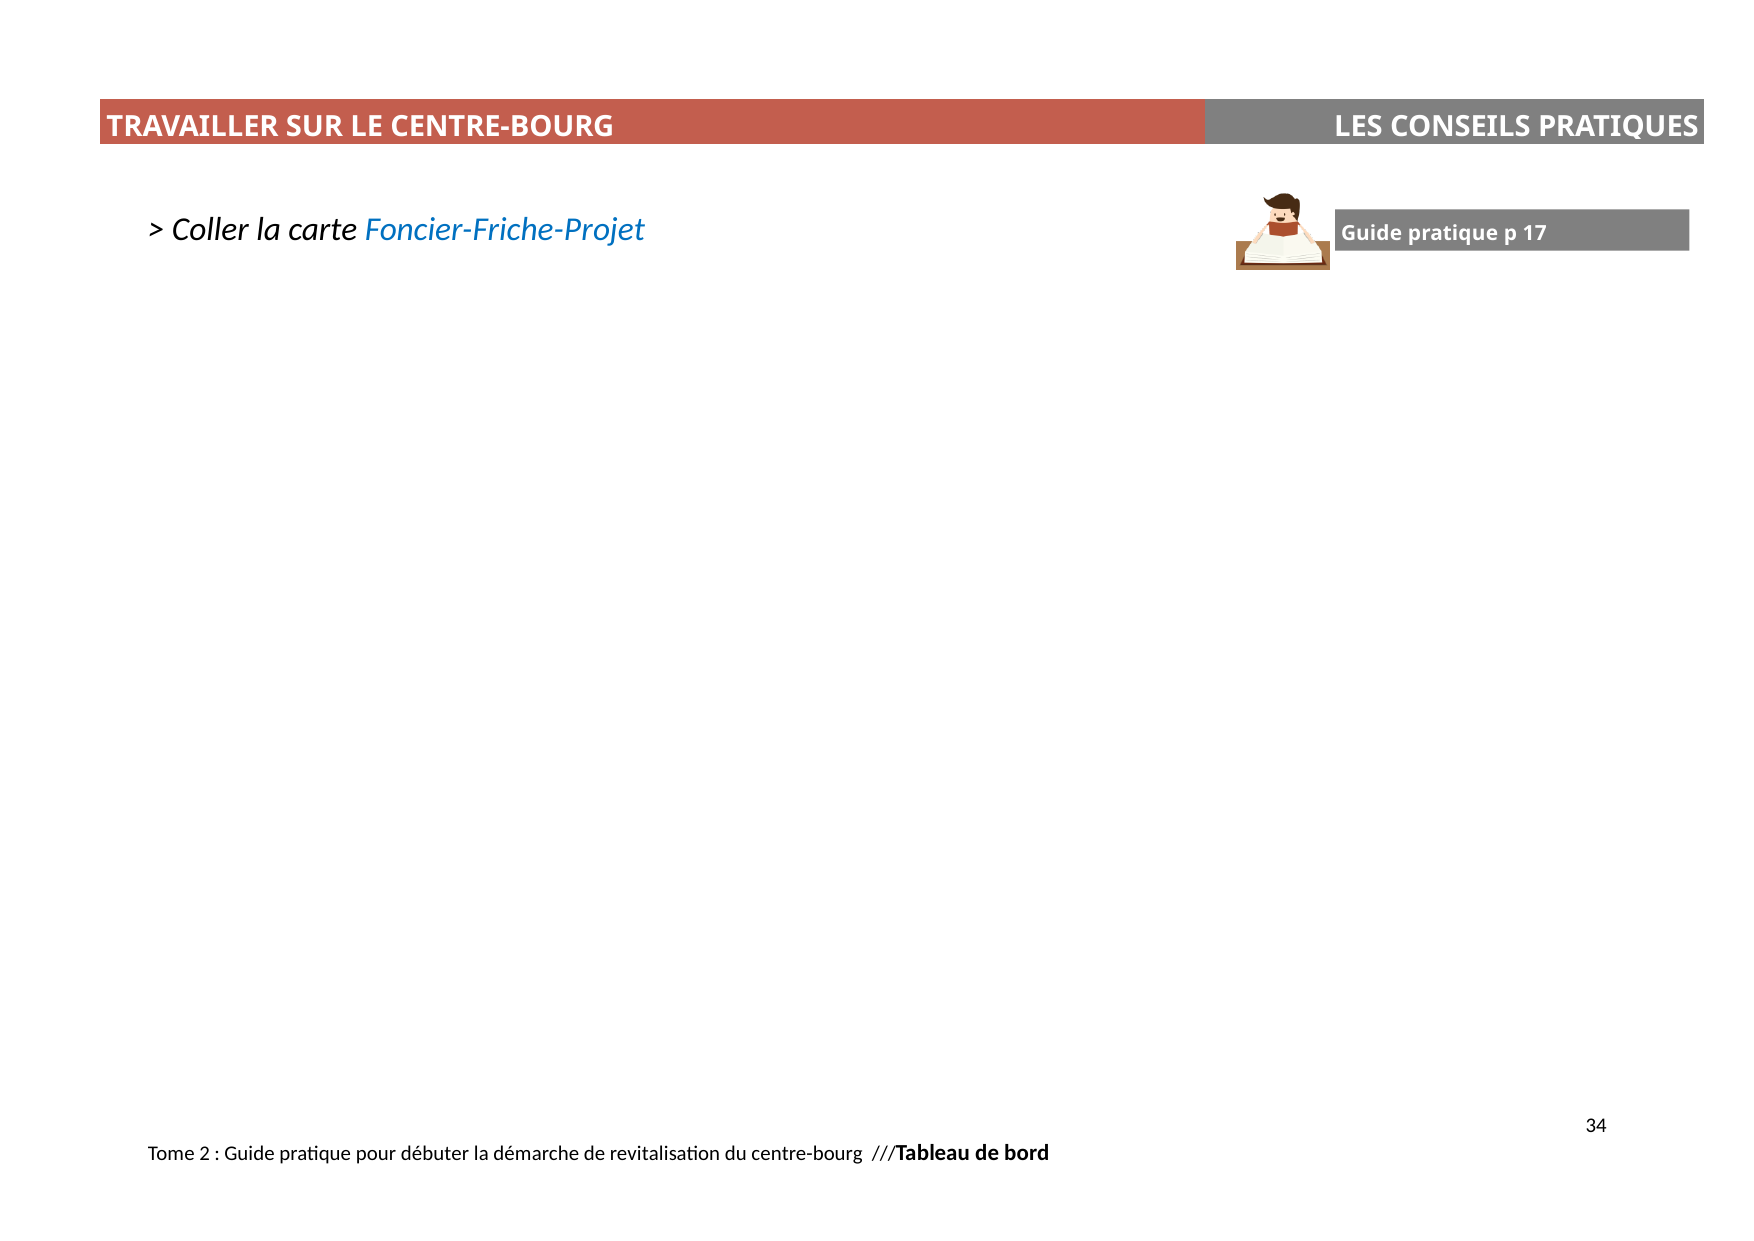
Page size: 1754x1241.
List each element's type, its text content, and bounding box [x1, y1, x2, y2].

picture [1236, 176, 1330, 270]
text > Coller la carte Foncier-Friche-Projet [148, 208, 1236, 249]
text > Coller la carte Foncier-Friche-Projet [1330, 208, 1606, 249]
